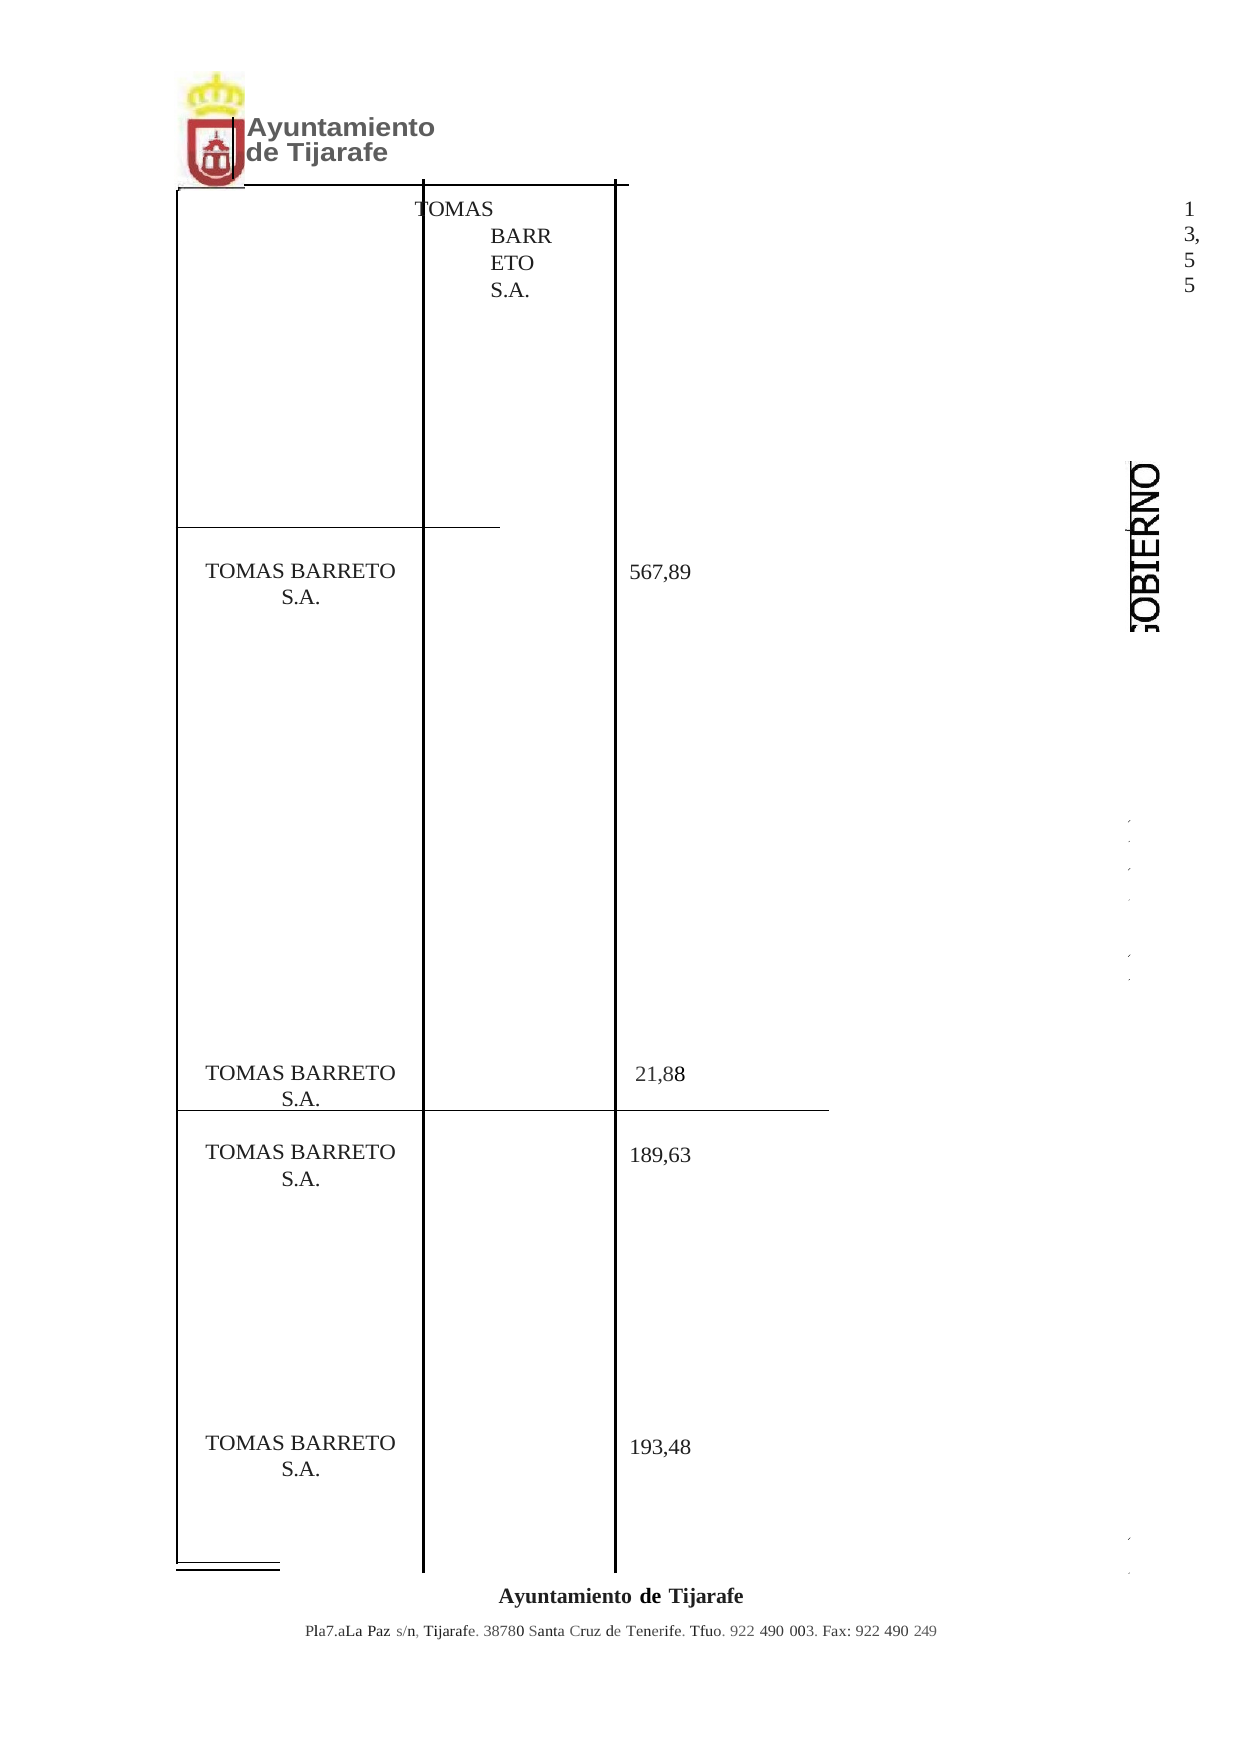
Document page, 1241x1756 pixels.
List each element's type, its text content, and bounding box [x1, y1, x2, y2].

text TOMAS BARRETO S.A. [205, 1059, 402, 1110]
text TOMAS BARRETO S.A. [490, 196, 558, 302]
text 13,55 [1183, 196, 1201, 297]
text TOMAS BARRETO S.A. [205, 558, 402, 609]
text TOMAS BARRETO S.A. [205, 1139, 402, 1191]
text 567,89 [629, 559, 1118, 584]
text TOMAS BARRETO S.A. [205, 1429, 402, 1482]
text 189,63 [629, 1142, 1118, 1168]
text 21,88 [635, 1061, 1118, 1087]
text 193,48 [629, 1434, 1118, 1459]
